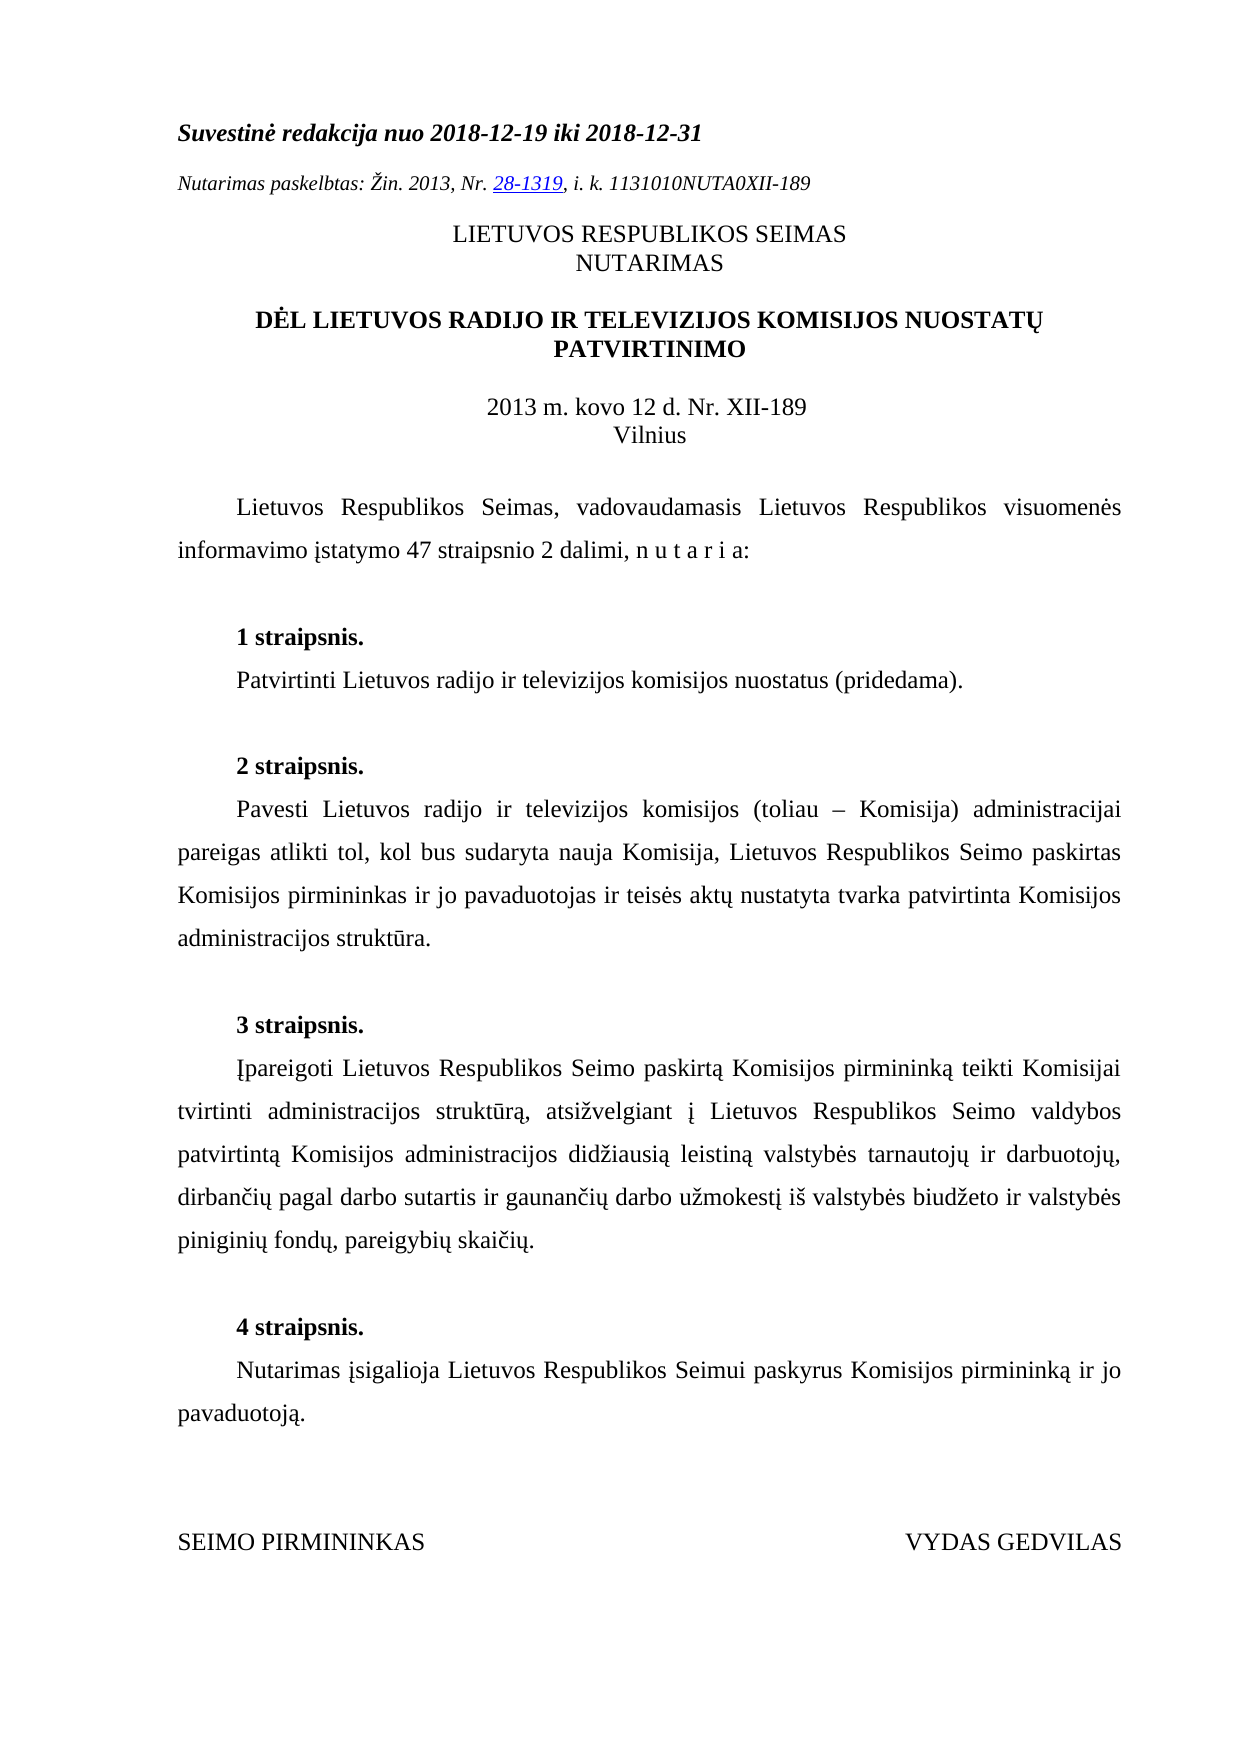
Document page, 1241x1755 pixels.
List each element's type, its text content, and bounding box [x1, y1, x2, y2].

text 2 straipsnis. [177, 751, 1122, 780]
text 1 straipsnis. [177, 622, 1122, 650]
text DĖL LIETUVOS RADIJO IR TELEVIZIJOS KOMISIJOS NUOSTATŲ PATVIRTINIMO [177, 305, 1122, 363]
text Lietuvos Respublikos Seimas, vadovaudamasis Lietuvos Respublikos visuomenės informavimo įstatymo 47 straipsnio 2 dalimi, n u t a r i a: [177, 492, 1122, 564]
text Pavesti Lietuvos radijo ir televizijos komisijos (toliau – Komisija) administracijai pareigas atlikti tol, kol bus sudaryta nauja Komisija, Lietuvos Respublikos Seimo paskirtas Komisijos pirmininkas ir jo pavaduotojas ir teisės aktų nustatyta tvarka patvirtinta Komisijos administracijos struktūra. [177, 794, 1122, 952]
text Nutarimas įsigalioja Lietuvos Respublikos Seimui paskyrus Komisijos pirmininką ir jo pavaduotoją. [177, 1355, 1122, 1427]
text Įpareigoti Lietuvos Respublikos Seimo paskirtą Komisijos pirmininką teikti Komisijai tvirtinti administracijos struktūrą, atsižvelgiant į Lietuvos Respublikos Seimo valdybos patvirtintą Komisijos administracijos didžiausią leistiną valstybės tarnautojų ir darbuotojų, dirbančių pagal darbo sutartis ir gaunančių darbo užmokestį iš valstybės biudžeto ir valstybės piniginių fondų, pareigybių skaičių. [177, 1053, 1122, 1254]
text NUTARIMAS [177, 248, 1122, 277]
text Vilnius [177, 420, 1122, 449]
text LIETUVOS RESPUBLIKOS SEIMAS [177, 219, 1122, 248]
text Nutarimas paskelbtas: Žin. 2013, Nr. 28-1319, i. k. 1131010NUTA0XII-189 [177, 171, 1122, 195]
text 4 straipsnis. [177, 1312, 1122, 1340]
text 2013 m. kovo 12 d. Nr. XII-189 [177, 392, 1122, 420]
text SEIMO PIRMININKAS VYDAS GEDVILAS [177, 1527, 1122, 1556]
text Suvestinė redakcija nuo 2018-12-19 iki 2018-12-31 [177, 118, 1122, 147]
text Patvirtinti Lietuvos radijo ir televizijos komisijos nuostatus (pridedama). [177, 665, 1122, 693]
text 3 straipsnis. [177, 1010, 1122, 1038]
